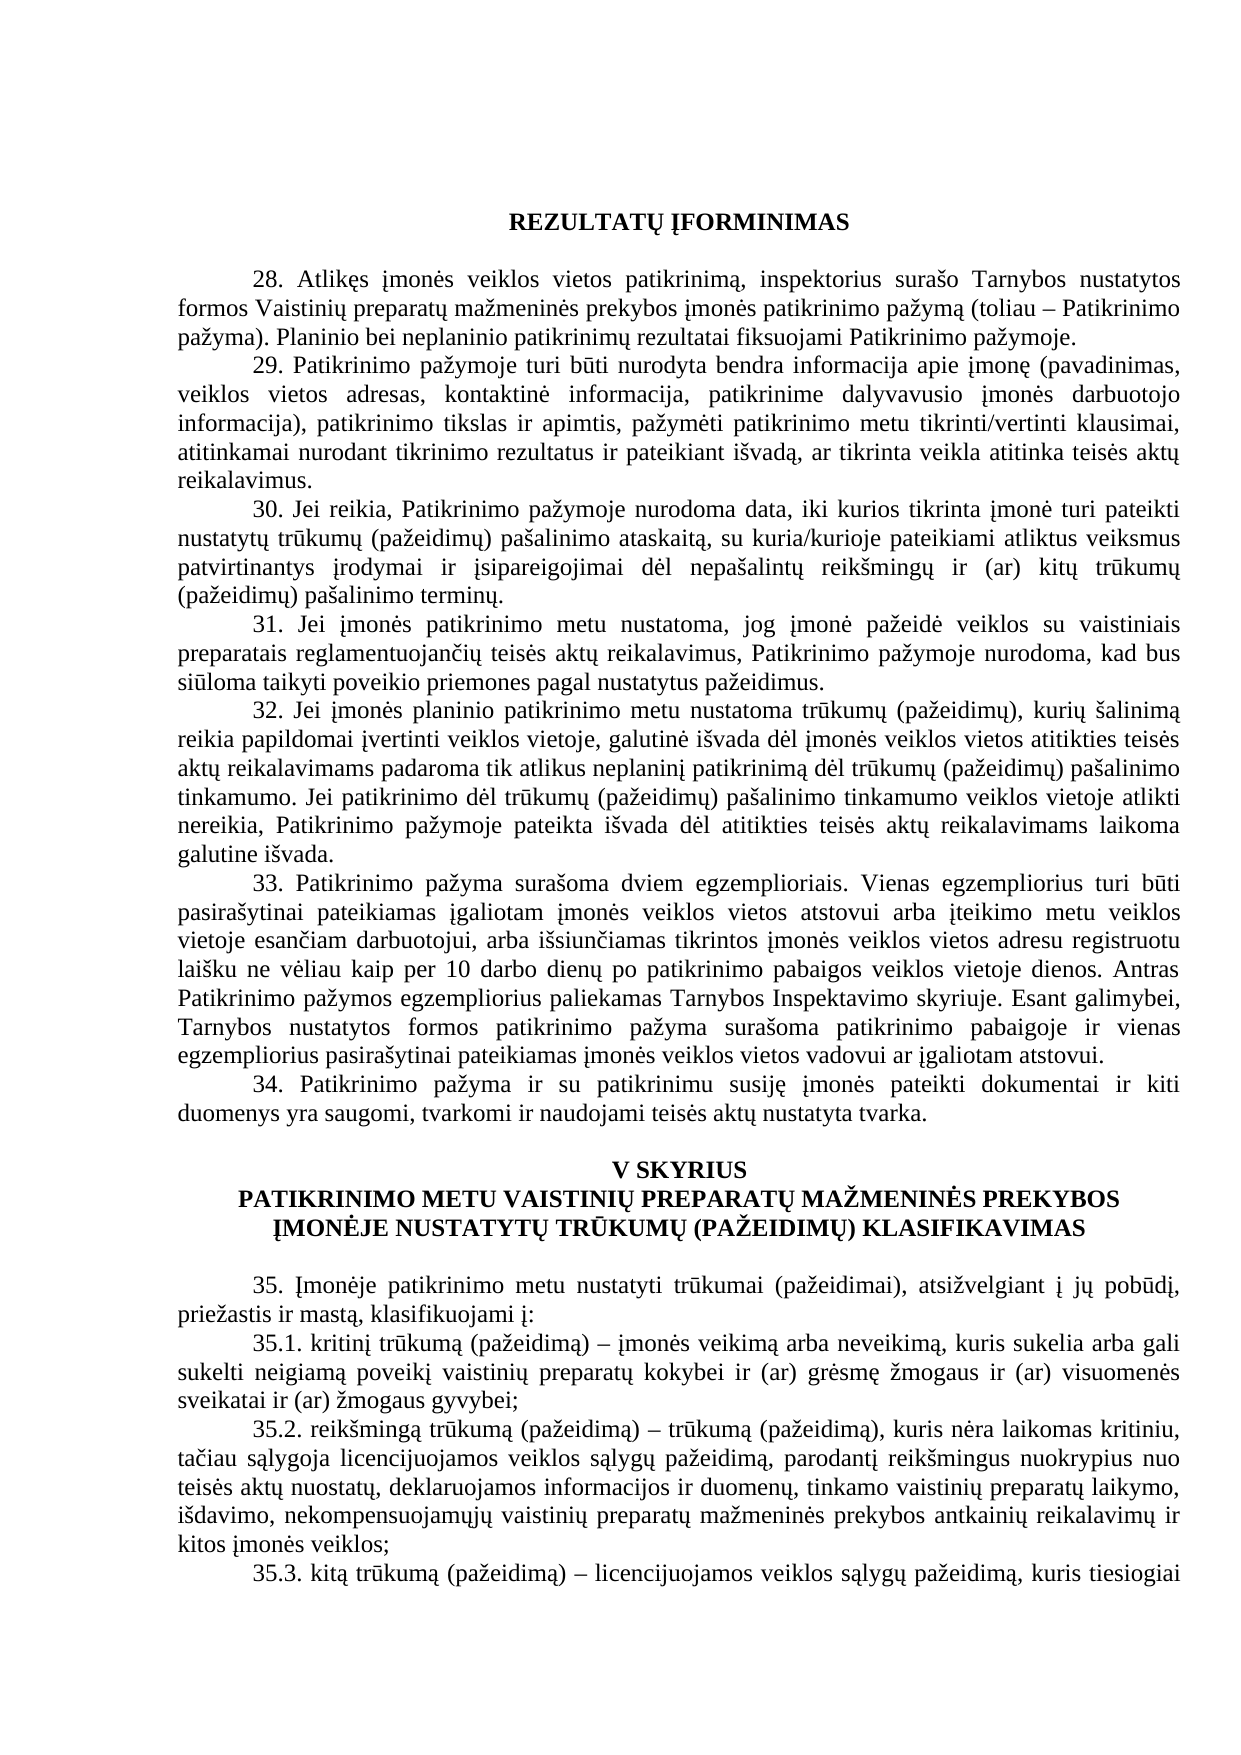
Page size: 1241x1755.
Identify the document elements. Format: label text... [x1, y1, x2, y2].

text REZULTATŲ ĮFORMINIMAS [177, 207, 1181, 235]
text 35. Įmonėje patikrinimo metu nustatyti trūkumai (pažeidimai), atsižvelgiant į jų pobūdį, priežastis ir mastą, klasifikuojami į: [177, 1270, 1181, 1328]
text 29. Patikrinimo pažymoje turi būti nurodyta bendra informacija apie įmonę (pavadinimas, veiklos vietos adresas, kontaktinė informacija, patikrinime dalyvavusio įmonės darbuotojo informacija), patikrinimo tikslas ir apimtis, pažymėti patikrinimo metu tikrinti/vertinti klausimai, atitinkamai nurodant tikrinimo rezultatus ir pateikiant išvadą, ar tikrinta veikla atitinka teisės aktų reikalavimus. [177, 350, 1181, 494]
text 35.2. reikšmingą trūkumą (pažeidimą) – trūkumą (pažeidimą), kuris nėra laikomas kritiniu, tačiau sąlygoja licencijuojamos veiklos sąlygų pažeidimą, parodantį reikšmingus nuokrypius nuo teisės aktų nuostatų, deklaruojamos informacijos ir duomenų, tinkamo vaistinių preparatų laikymo, išdavimo, nekompensuojamųjų vaistinių preparatų mažmeninės prekybos antkainių reikalavimų ir kitos įmonės veiklos; [177, 1414, 1181, 1558]
text V SKYRIUS [177, 1155, 1181, 1184]
text 34. Patikrinimo pažyma ir su patikrinimu susiję įmonės pateikti dokumentai ir kiti duomenys yra saugomi, tvarkomi ir naudojami teisės aktų nustatyta tvarka. [177, 1069, 1181, 1127]
text 32. Jei įmonės planinio patikrinimo metu nustatoma trūkumų (pažeidimų), kurių šalinimą reikia papildomai įvertinti veiklos vietoje, galutinė išvada dėl įmonės veiklos vietos atitikties teisės aktų reikalavimams padaroma tik atlikus neplaninį patikrinimą dėl trūkumų (pažeidimų) pašalinimo tinkamumo. Jei patikrinimo dėl trūkumų (pažeidimų) pašalinimo tinkamumo veiklos vietoje atlikti nereikia, Patikrinimo pažymoje pateikta išvada dėl atitikties teisės aktų reikalavimams laikoma galutine išvada. [177, 695, 1181, 868]
text PATIKRINIMO METU VAISTINIŲ PREPARATŲ MAŽMENINĖS PREKYBOS ĮMONĖJE NUSTATYTŲ TRŪKUMŲ (PAŽEIDIMŲ) KLASIFIKAVIMAS [177, 1184, 1181, 1242]
text 31. Jei įmonės patikrinimo metu nustatoma, jog įmonė pažeidė veiklos su vaistiniais preparatais reglamentuojančių teisės aktų reikalavimus, Patikrinimo pažymoje nurodoma, kad bus siūloma taikyti poveikio priemones pagal nustatytus pažeidimus. [177, 609, 1181, 695]
text 33. Patikrinimo pažyma surašoma dviem egzemplioriais. Vienas egzempliorius turi būti pasirašytinai pateikiamas įgaliotam įmonės veiklos vietos atstovui arba įteikimo metu veiklos vietoje esančiam darbuotojui, arba išsiunčiamas tikrintos įmonės veiklos vietos adresu registruotu laišku ne vėliau kaip per 10 darbo dienų po patikrinimo pabaigos veiklos vietoje dienos. Antras Patikrinimo pažymos egzempliorius paliekamas Tarnybos Inspektavimo skyriuje. Esant galimybei, Tarnybos nustatytos formos patikrinimo pažyma surašoma patikrinimo pabaigoje ir vienas egzempliorius pasirašytinai pateikiamas įmonės veiklos vietos vadovui ar įgaliotam atstovui. [177, 868, 1181, 1069]
text 35.1. kritinį trūkumą (pažeidimą) – įmonės veikimą arba neveikimą, kuris sukelia arba gali sukelti neigiamą poveikį vaistinių preparatų kokybei ir (ar) grėsmę žmogaus ir (ar) visuomenės sveikatai ir (ar) žmogaus gyvybei; [177, 1328, 1181, 1414]
text 30. Jei reikia, Patikrinimo pažymoje nurodoma data, iki kurios tikrinta įmonė turi pateikti nustatytų trūkumų (pažeidimų) pašalinimo ataskaitą, su kuria/kurioje pateikiami atliktus veiksmus patvirtinantys įrodymai ir įsipareigojimai dėl nepašalintų reikšmingų ir (ar) kitų trūkumų (pažeidimų) pašalinimo terminų. [177, 494, 1181, 609]
text 28. Atlikęs įmonės veiklos vietos patikrinimą, inspektorius surašo Tarnybos nustatytos formos Vaistinių preparatų mažmeninės prekybos įmonės patikrinimo pažymą (toliau – Patikrinimo pažyma). Planinio bei neplaninio patikrinimų rezultatai fiksuojami Patikrinimo pažymoje. [177, 264, 1181, 350]
text 35.3. kitą trūkumą (pažeidimą) – licencijuojamos veiklos sąlygų pažeidimą, kuris tiesiogiai [177, 1558, 1181, 1587]
